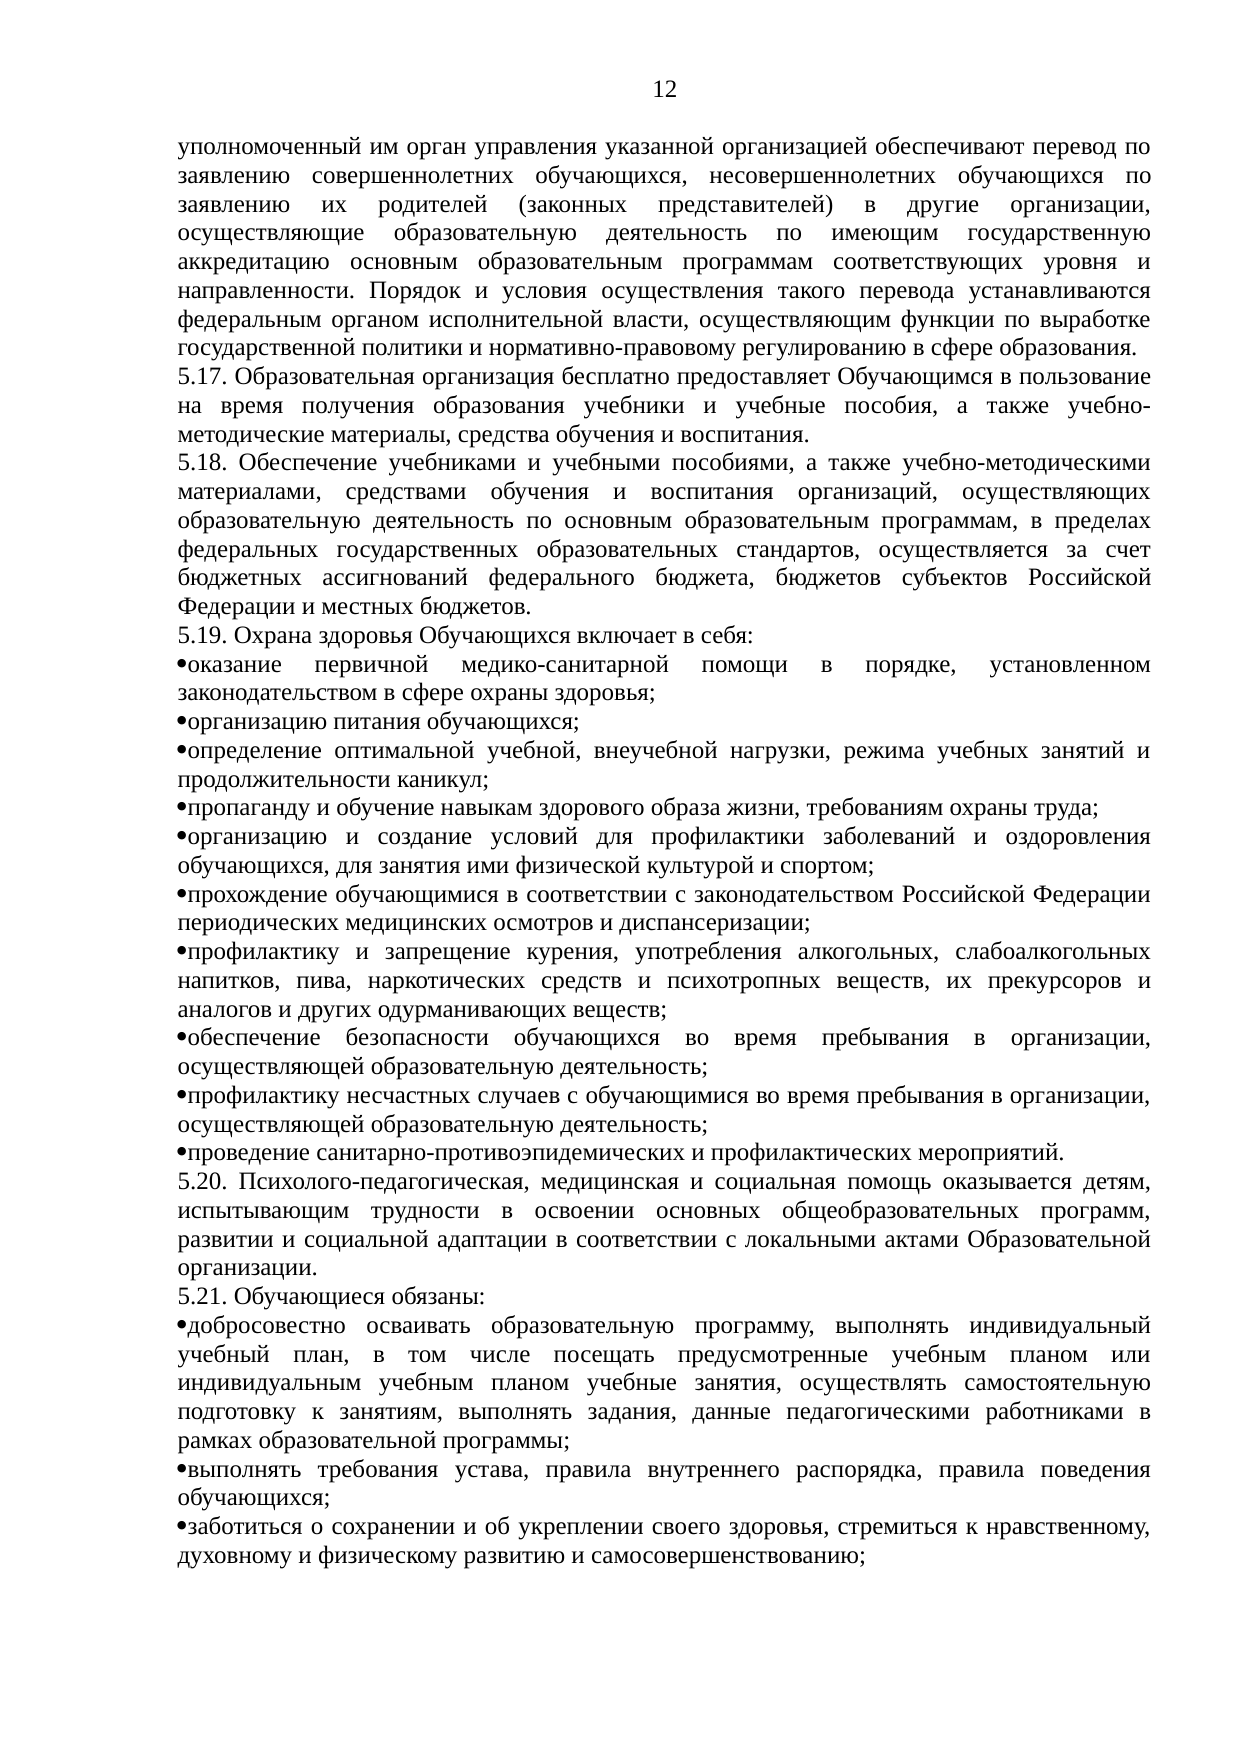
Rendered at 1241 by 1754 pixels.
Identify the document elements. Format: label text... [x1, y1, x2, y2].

list оказание первичной медико-санитарной помощи в порядке, установленном законодательством в сфере охраны здоровья; [177, 649, 1152, 706]
list определение оптимальной учебной, внеучебной нагрузки, режима учебных занятий и продолжительности каникул; [177, 735, 1152, 792]
text 5.21. Обучающиеся обязаны: [177, 1281, 1152, 1310]
text 5.17. Образовательная организация бесплатно предоставляет Обучающимся в пользование на время получения образования учебники и учебные пособия, а также учебно-методические материалы, средства обучения и воспитания. [177, 361, 1152, 447]
text 5.18. Обеспечение учебниками и учебными пособиями, а также учебно-методическими материалами, средствами обучения и воспитания организаций, осуществляющих образовательную деятельность по основным образовательным программам, в пределах федеральных государственных образовательных стандартов, осуществляется за счет бюджетных ассигнований федерального бюджета, бюджетов субъектов Российской Федерации и местных бюджетов. [177, 447, 1152, 620]
text уполномоченный им орган управления указанной организацией обеспечивают перевод по заявлению совершеннолетних обучающихся, несовершеннолетних обучающихся по заявлению их родителей (законных представителей) в другие организации, осуществляющие образовательную деятельность по имеющим государственную аккредитацию основным образовательным программам соответствующих уровня и направленности. Порядок и условия осуществления такого перевода устанавливаются федеральным органом исполнительной власти, осуществляющим функции по выработке государственной политики и нормативно-правовому регулированию в сфере образования. [177, 131, 1152, 361]
list организацию питания обучающихся; [177, 706, 1152, 735]
list профилактику и запрещение курения, употребления алкогольных, слабоалкогольных напитков, пива, наркотических средств и психотропных веществ, их прекурсоров и аналогов и других одурманивающих веществ; [177, 936, 1152, 1022]
text 5.20. Психолого-педагогическая, медицинская и социальная помощь оказывается детям, испытывающим трудности в освоении основных общеобразовательных программ, развитии и социальной адаптации в соответствии с локальными актами Образовательной организации. [177, 1166, 1152, 1281]
list обеспечение безопасности обучающихся во время пребывания в организации, осуществляющей образовательную деятельность; [177, 1022, 1152, 1080]
list прохождение обучающимися в соответствии с законодательством Российской Федерации периодических медицинских осмотров и диспансеризации; [177, 879, 1152, 936]
list пропаганду и обучение навыкам здорового образа жизни, требованиям охраны труда; [177, 792, 1152, 821]
list заботиться о сохранении и об укреплении своего здоровья, стремиться к нравственному, духовному и физическому развитию и самосовершенствованию; [177, 1511, 1152, 1569]
list организацию и создание условий для профилактики заболеваний и оздоровления обучающихся, для занятия ими физической культурой и спортом; [177, 821, 1152, 879]
list профилактику несчастных случаев с обучающимися во время пребывания в организации, осуществляющей образовательную деятельность; [177, 1080, 1152, 1137]
list выполнять требования устава, правила внутреннего распорядка, правила поведения обучающихся; [177, 1454, 1152, 1511]
list добросовестно осваивать образовательную программу, выполнять индивидуальный учебный план, в том числе посещать предусмотренные учебным планом или индивидуальным учебным планом учебные занятия, осуществлять самостоятельную подготовку к занятиям, выполнять задания, данные педагогическими работниками в рамках образовательной программы; [177, 1310, 1152, 1454]
list проведение санитарно-противоэпидемических и профилактических мероприятий. [177, 1137, 1152, 1166]
text 5.19. Охрана здоровья Обучающихся включает в себя: [177, 620, 1152, 649]
